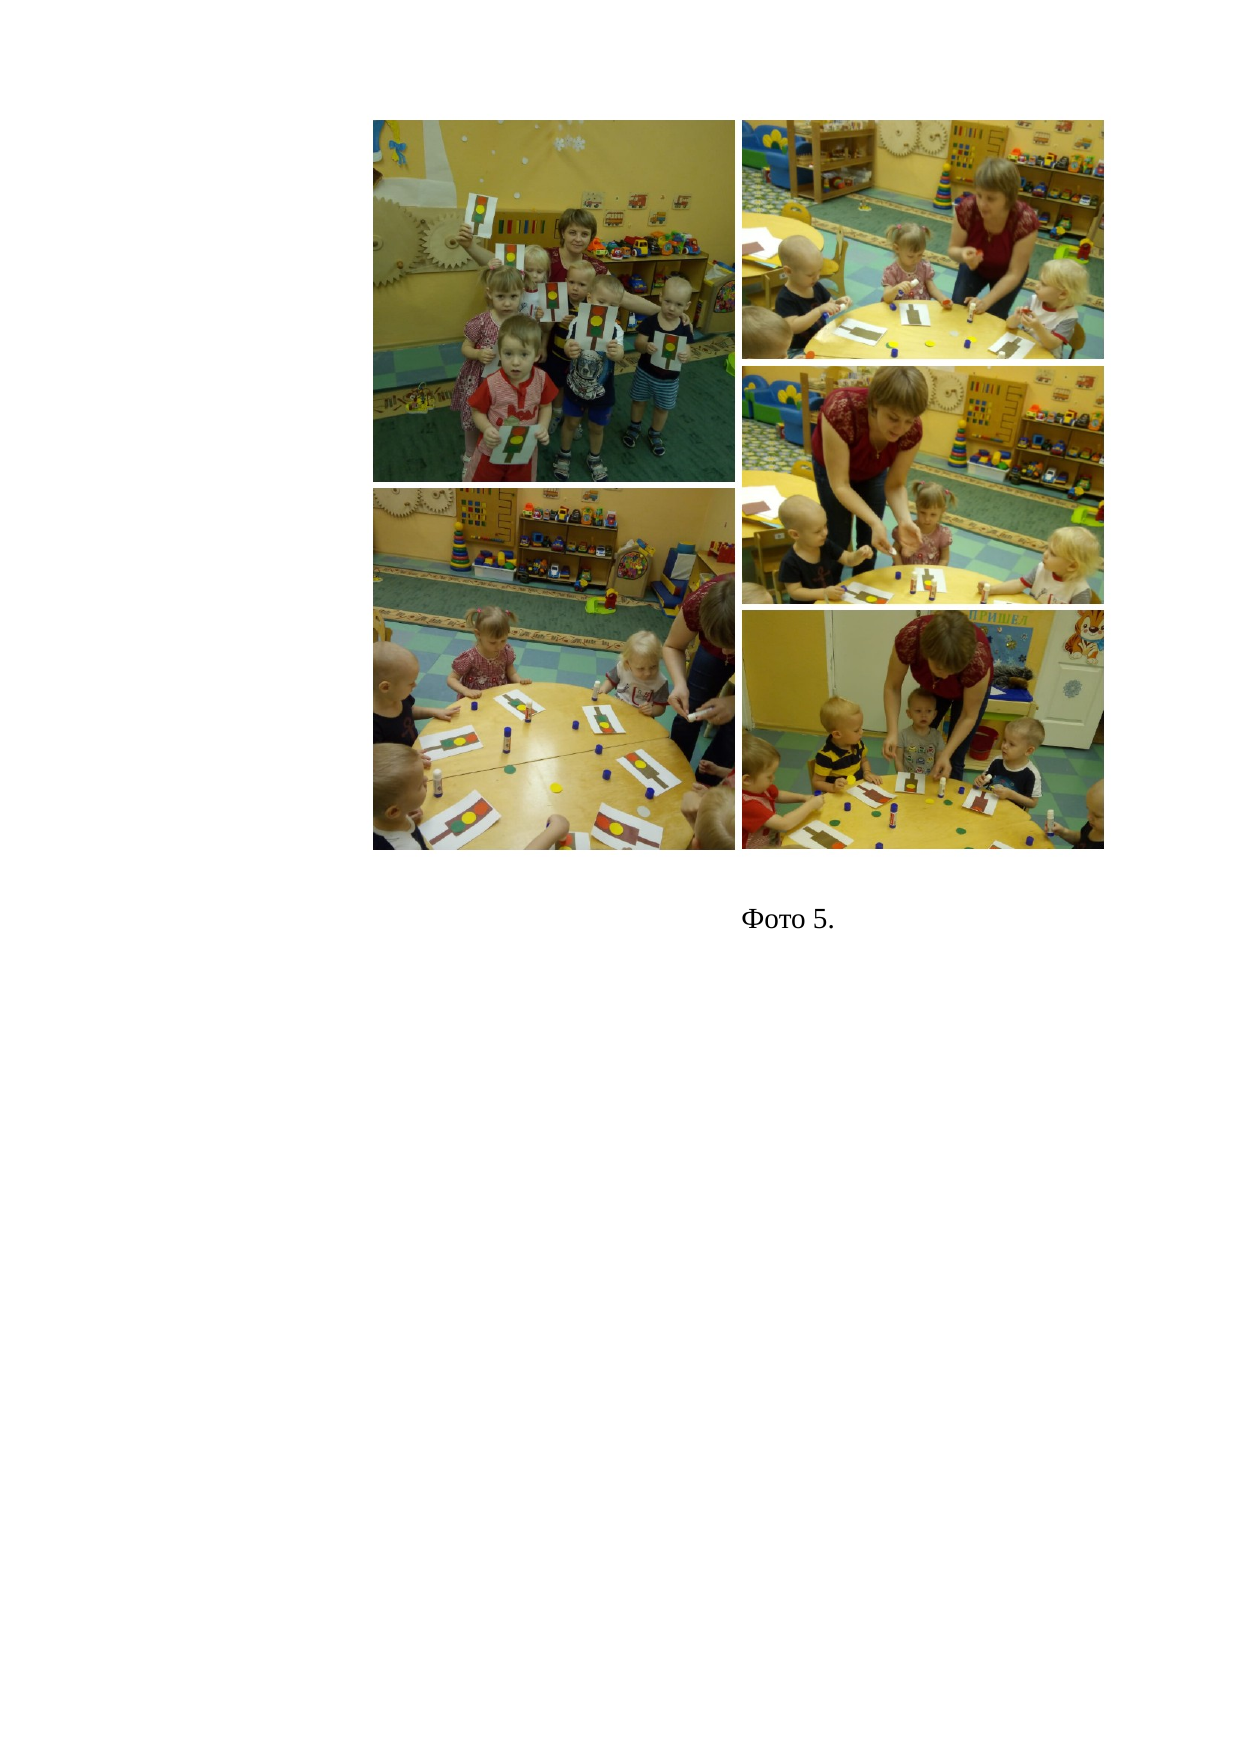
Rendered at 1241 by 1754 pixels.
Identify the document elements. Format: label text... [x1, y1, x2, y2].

text Фото 5. [75, 901, 1165, 935]
